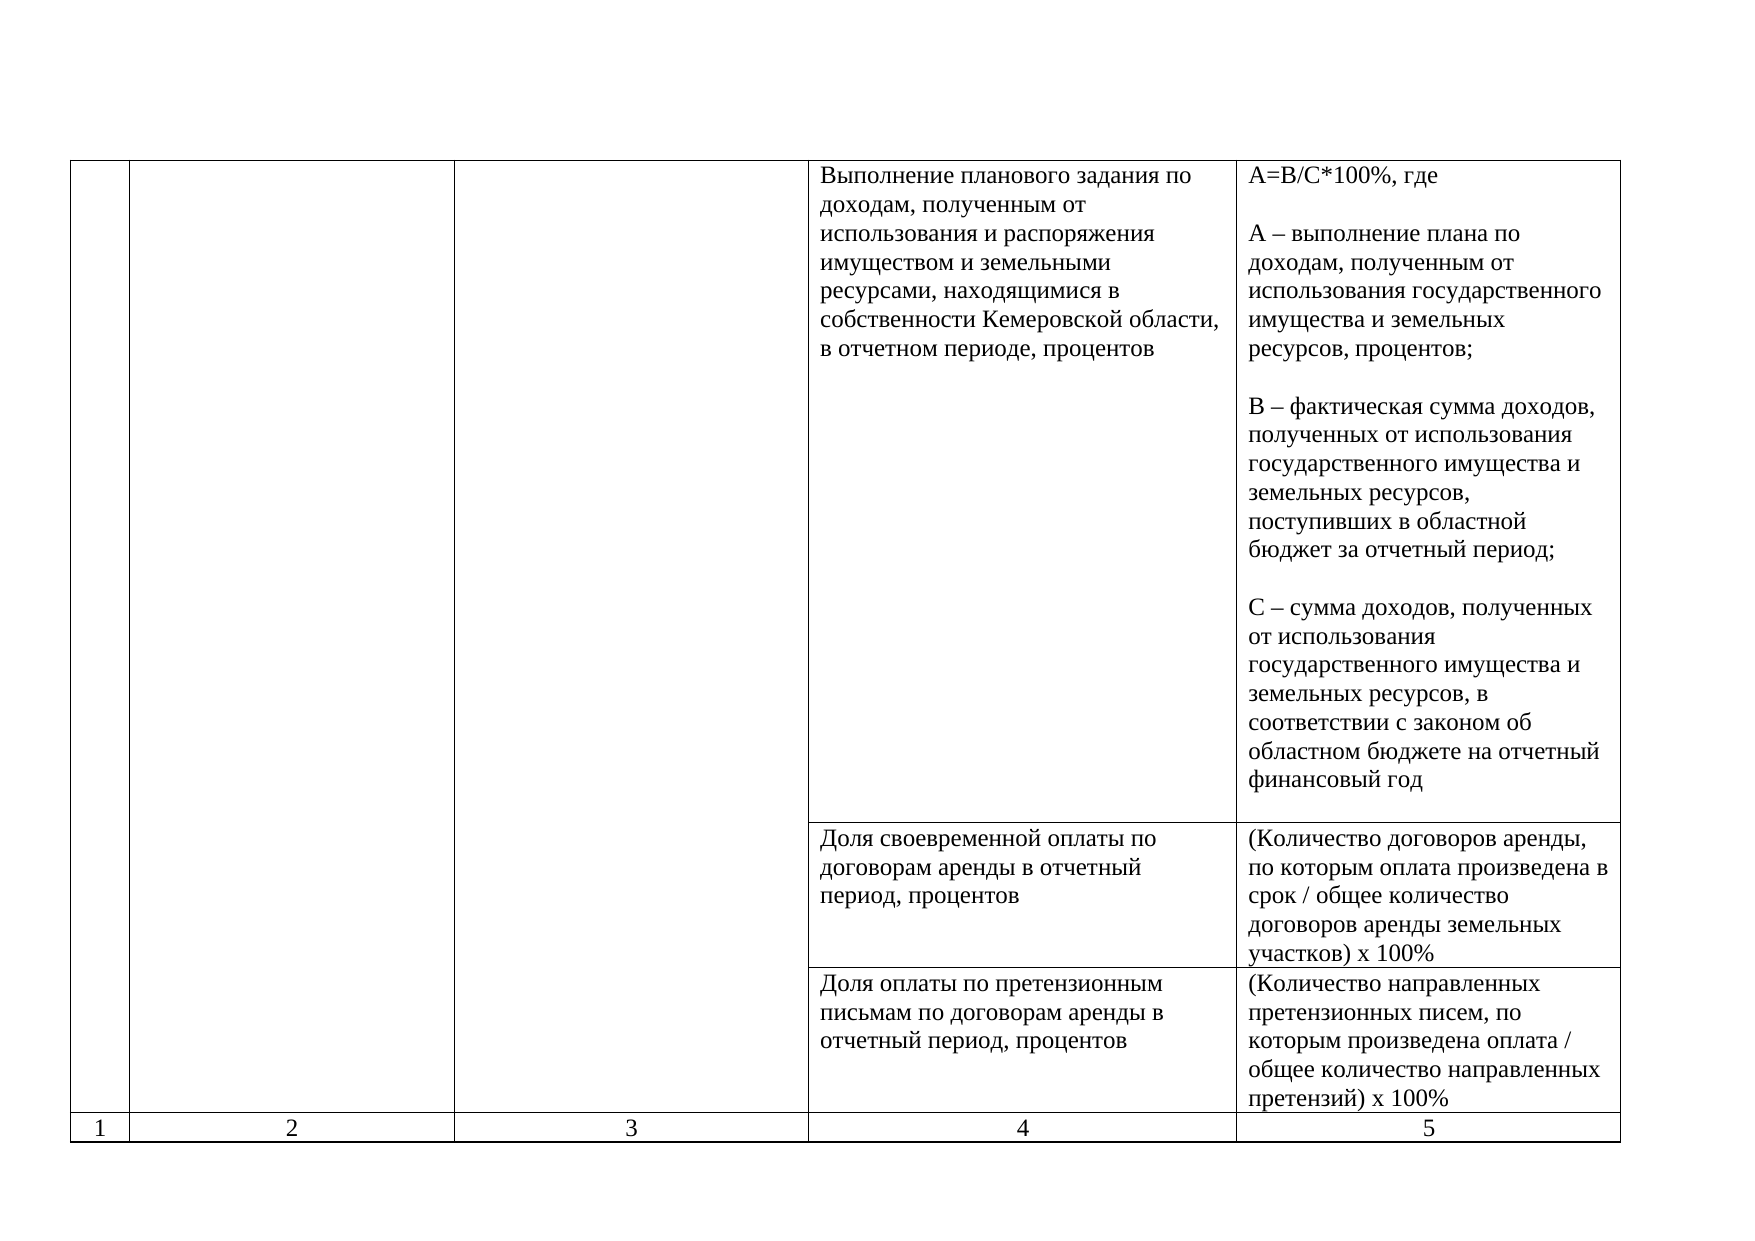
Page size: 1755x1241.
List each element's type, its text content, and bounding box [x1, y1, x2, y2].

table_cell 5 [1609, 1113, 1620, 1141]
table_cell 2 [443, 1113, 454, 1141]
table_cell 4 [1226, 1113, 1236, 1141]
table_cell Выполнение планового задания по доходам, полученным от использования и распоряжения имуществом и земельными ресурсами, находящимися в собственности Кемеровской области, в отчетном периоде, процентов [809, 161, 1236, 822]
table_cell 1 [118, 1113, 129, 1141]
table_cell 3 [455, 1113, 466, 1141]
table_cell [130, 161, 454, 1112]
table_cell 3 [797, 1113, 808, 1141]
table_cell 1 [71, 1113, 82, 1141]
table_cell Доля своевременной оплаты по договорам аренды в отчетный период, процентов [809, 823, 1236, 967]
table_cell Доля оплаты по претензионным письмам по договорам аренды в отчетный период, процентов [809, 968, 1236, 1112]
table_cell [71, 161, 129, 1112]
table_cell 2 [130, 1113, 141, 1141]
table_cell 4 [809, 1113, 820, 1141]
table_cell 5 [1237, 1113, 1248, 1141]
table_cell [455, 161, 808, 1112]
